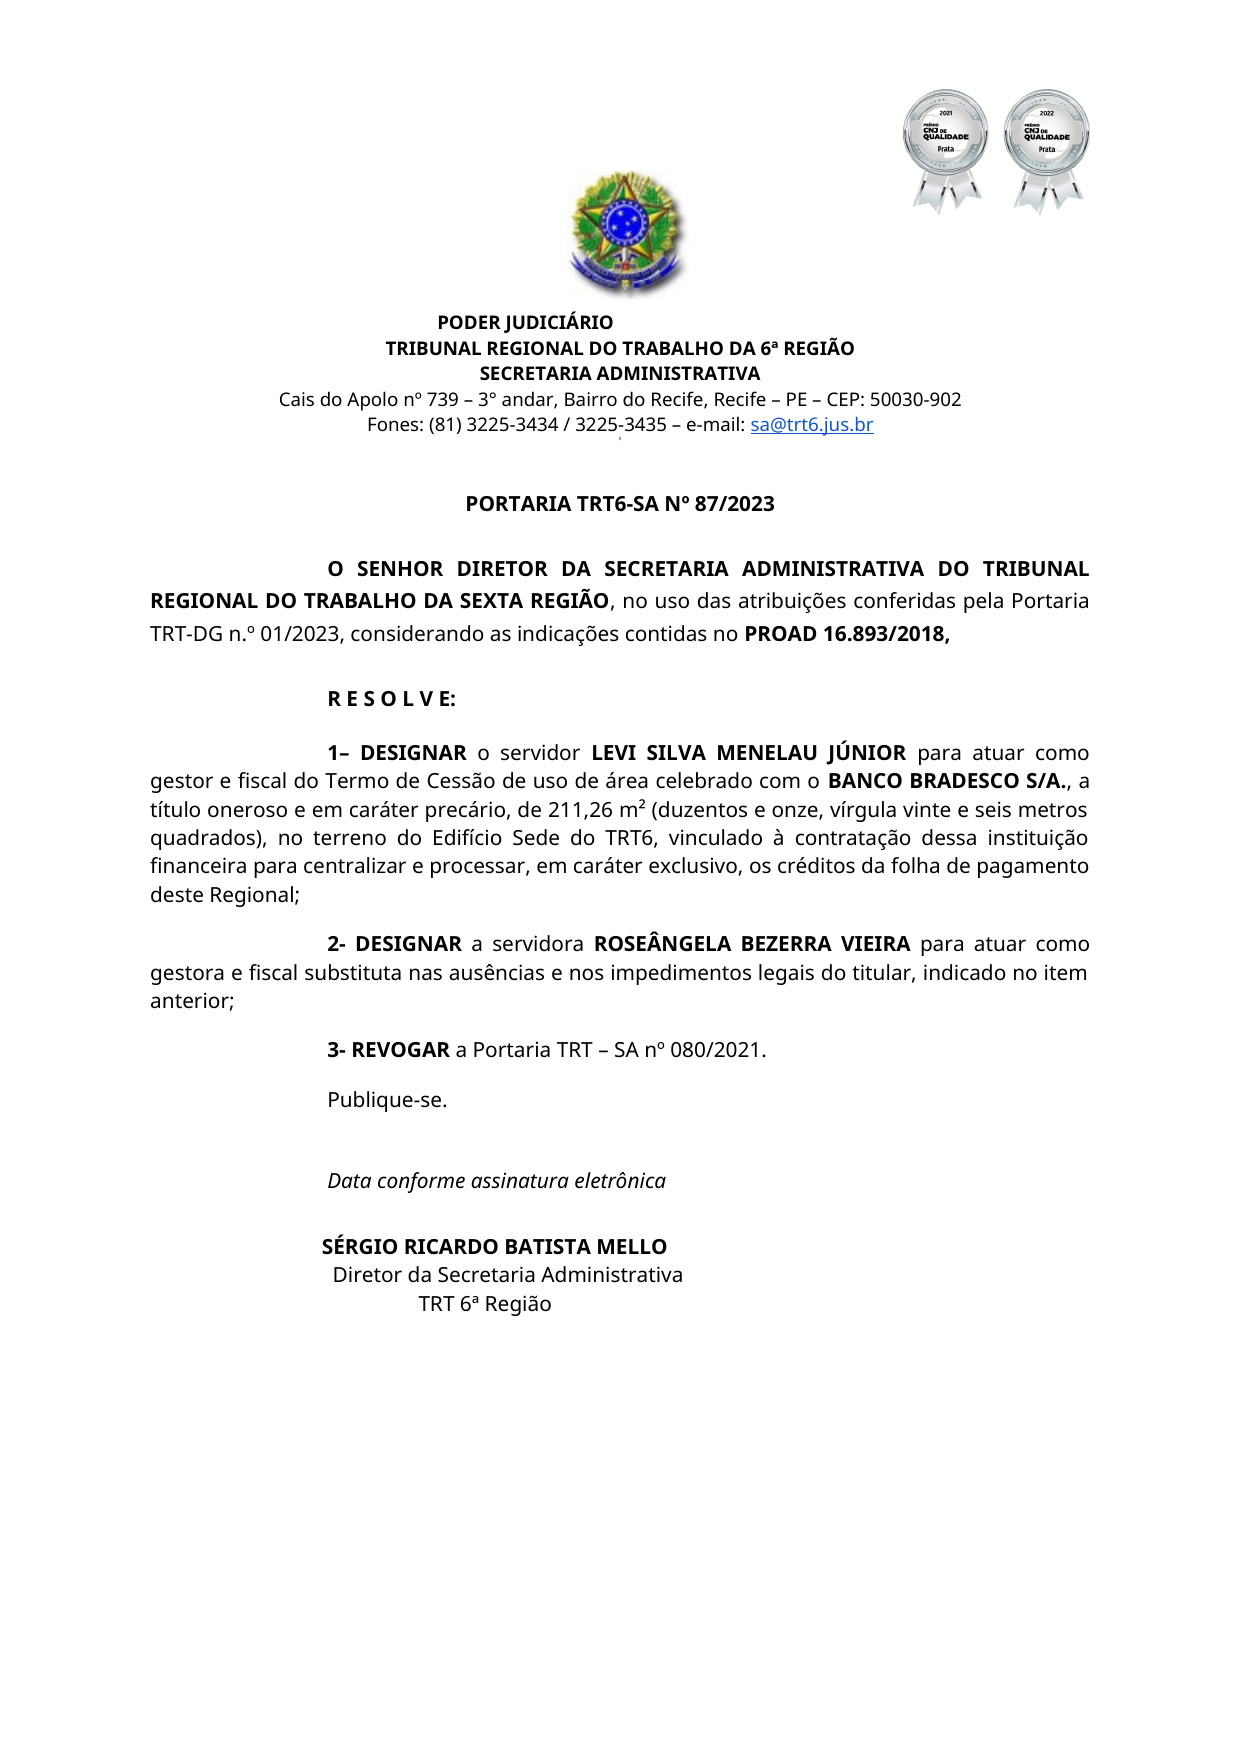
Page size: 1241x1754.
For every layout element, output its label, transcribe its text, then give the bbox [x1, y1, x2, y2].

text SÉRGIO RICARDO BATISTA MELLO [225, 1232, 1090, 1260]
text TRT 6ª Região [375, 1289, 1090, 1317]
text 2- DESIGNAR a servidora ROSEÂNGELA BEZERRA VIEIRA para atuar como gestora e fiscal substituta nas ausências e nos impedimentos legais do titular, indicado no item anterior; [150, 929, 1090, 1014]
picture [567, 170, 689, 299]
text 1– DESIGNAR o servidor LEVI SILVA MENELAU JÚNIOR para atuar como gestor e fiscal do Termo de Cessão de uso de área celebrado com o BANCO BRADESCO S/A., a título oneroso e em caráter precário, de 211,26 m² (duzentos e onze, vírgula vinte e seis metros quadrados), no terreno do Edifício Sede do TRT6, vinculado à contratação dessa instituição financeira para centralizar e processar, em caráter exclusivo, os créditos da folha de pagamento deste Regional; [150, 738, 1090, 908]
text PORTARIA TRT6-SA Nº 87/2023 [150, 489, 1090, 517]
text O SENHOR DIRETOR DA SECRETARIA ADMINISTRATIVA DO TRIBUNAL REGIONAL DO TRABALHO DA SEXTA REGIÃO, no uso das atribuições conferidas pela Portaria TRT-DG n.º 01/2023, considerando as indicações contidas no PROAD 16.893/2018, [150, 554, 1090, 648]
text Data conforme assinatura eletrônica [150, 1167, 1090, 1195]
text 3- REVOGAR a Portaria TRT – SA nº 080/2021. [150, 1035, 1090, 1064]
text Publique-se. [150, 1085, 1090, 1113]
text R E S O L V E: [150, 684, 1090, 713]
picture [883, 89, 1091, 217]
text Diretor da Secretaria Administrativa [225, 1260, 1090, 1289]
